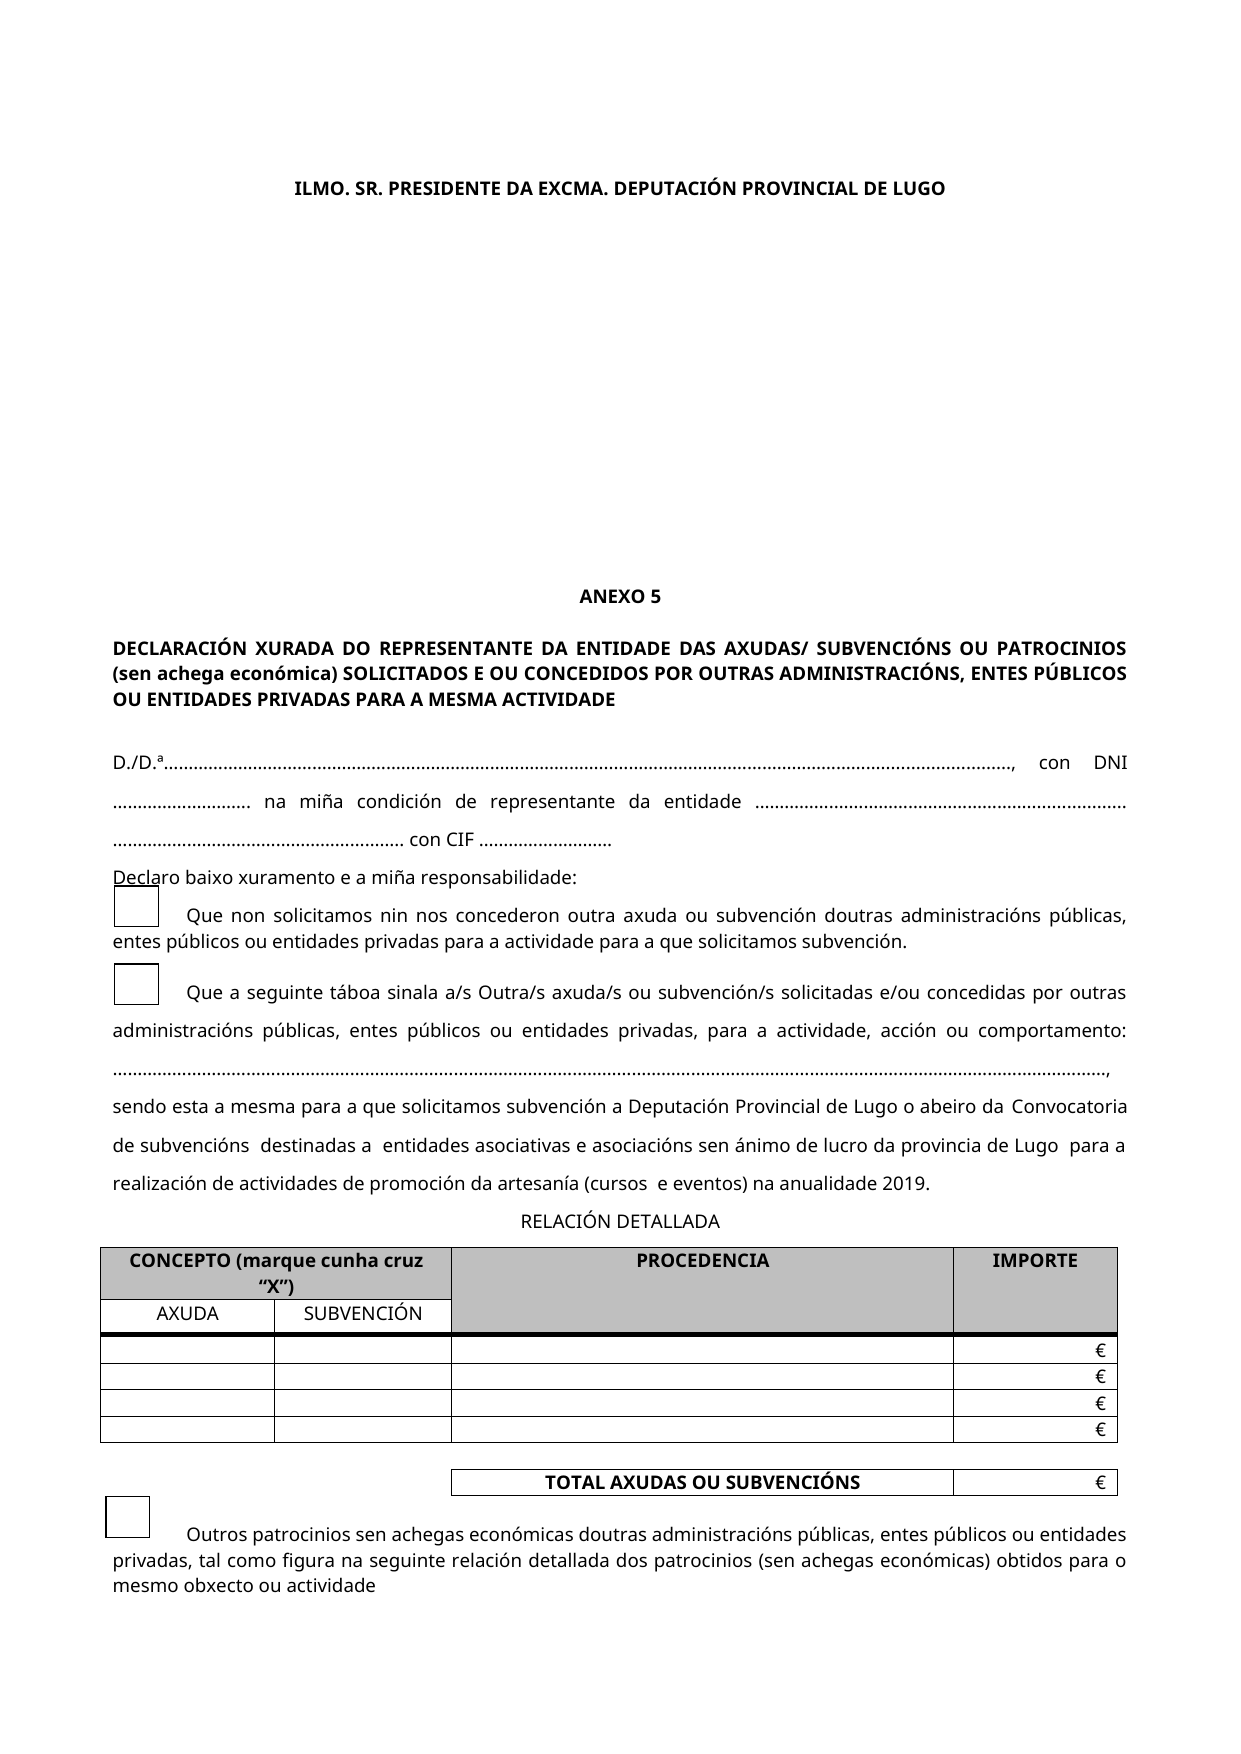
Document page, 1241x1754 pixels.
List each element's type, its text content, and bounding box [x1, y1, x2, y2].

text Declaro baixo xuramento e a miña responsabilidade: [112, 864, 1128, 890]
table_header CONCEPTO (marque cunha cruz “X”) [101, 1248, 451, 1299]
text DECLARACIÓN XURADA DO REPRESENTANTE DA ENTIDADE DAS AXUDAS/ SUBVENCIÓNS OU PATROCINIOS (sen achega económica) SOLICITADOS E OU CONCEDIDOS POR OUTRAS ADMINISTRACIÓNS, ENTES PÚBLICOS OU ENTIDADES PRIVADAS PARA A MESMA ACTIVIDADE [112, 635, 1128, 711]
text Que a seguinte táboa sinala a/s Outra/s axuda/s ou subvención/s solicitadas e/ou concedidas por outras administracións públicas, entes públicos ou entidades privadas, para a actividade, acción ou comportamento:…………………………………………………………………………………………………………………………………………………………………………………, sendo esta a mesma para a que solicitamos subvención a Deputación Provincial de Lugo o abeiro da Convocatoria de subvencións destinadas a entidades asociativas e asociacións sen ánimo de lucro da provincia de Lugo para a realización de actividades de promoción da artesanía (cursos e eventos) na anualidade 2019. [112, 979, 1128, 1196]
table_cell [275, 1390, 451, 1416]
text D./D.ª……………………………………………………………………….……...……………………………………………….........................., con DNI ………………………. na miña condición de representante da entidade …………….…………………………………....................………………………………………………….. con CIF ……………………… [112, 750, 1128, 852]
table_cell € [954, 1417, 1117, 1442]
table_header IMPORTE [954, 1248, 1117, 1332]
table_header TOTAL AXUDAS OU SUBVENCIÓNS [452, 1470, 953, 1495]
table_cell AXUDA [101, 1300, 274, 1332]
text ANEXO 5 [112, 584, 1128, 609]
table_cell € [954, 1390, 1117, 1416]
table_cell € [954, 1364, 1117, 1389]
table_cell [101, 1337, 274, 1362]
table_cell [101, 1390, 274, 1416]
table_cell SUBVENCIÓN [275, 1300, 451, 1332]
table_cell € [954, 1337, 1117, 1362]
text Que non solicitamos nin nos concederon outra axuda ou subvención doutras administracións públicas, entes públicos ou entidades privadas para a actividade para a que solicitamos subvención. [112, 903, 1128, 954]
table_header PROCEDENCIA [452, 1248, 953, 1332]
table_header € [954, 1470, 1117, 1495]
table_cell [452, 1364, 953, 1389]
table_cell [452, 1417, 953, 1442]
table_cell [275, 1417, 451, 1442]
text ILMO. SR. PRESIDENTE DA EXCMA. DEPUTACIÓN PROVINCIAL DE LUGO [112, 176, 1128, 201]
table_cell [101, 1364, 274, 1389]
text RELACIÓN DETALLADA [112, 1208, 1128, 1234]
table_cell [101, 1417, 274, 1442]
table_cell [452, 1337, 953, 1362]
text Outros patrocinios sen achegas económicas doutras administracións públicas, entes públicos ou entidades privadas, tal como figura na seguinte relación detallada dos patrocinios (sen achegas económicas) obtidos para o mesmo obxecto ou actividade [112, 1522, 1128, 1598]
table_cell [275, 1337, 451, 1362]
table_cell [275, 1364, 451, 1389]
table_cell [452, 1390, 953, 1416]
